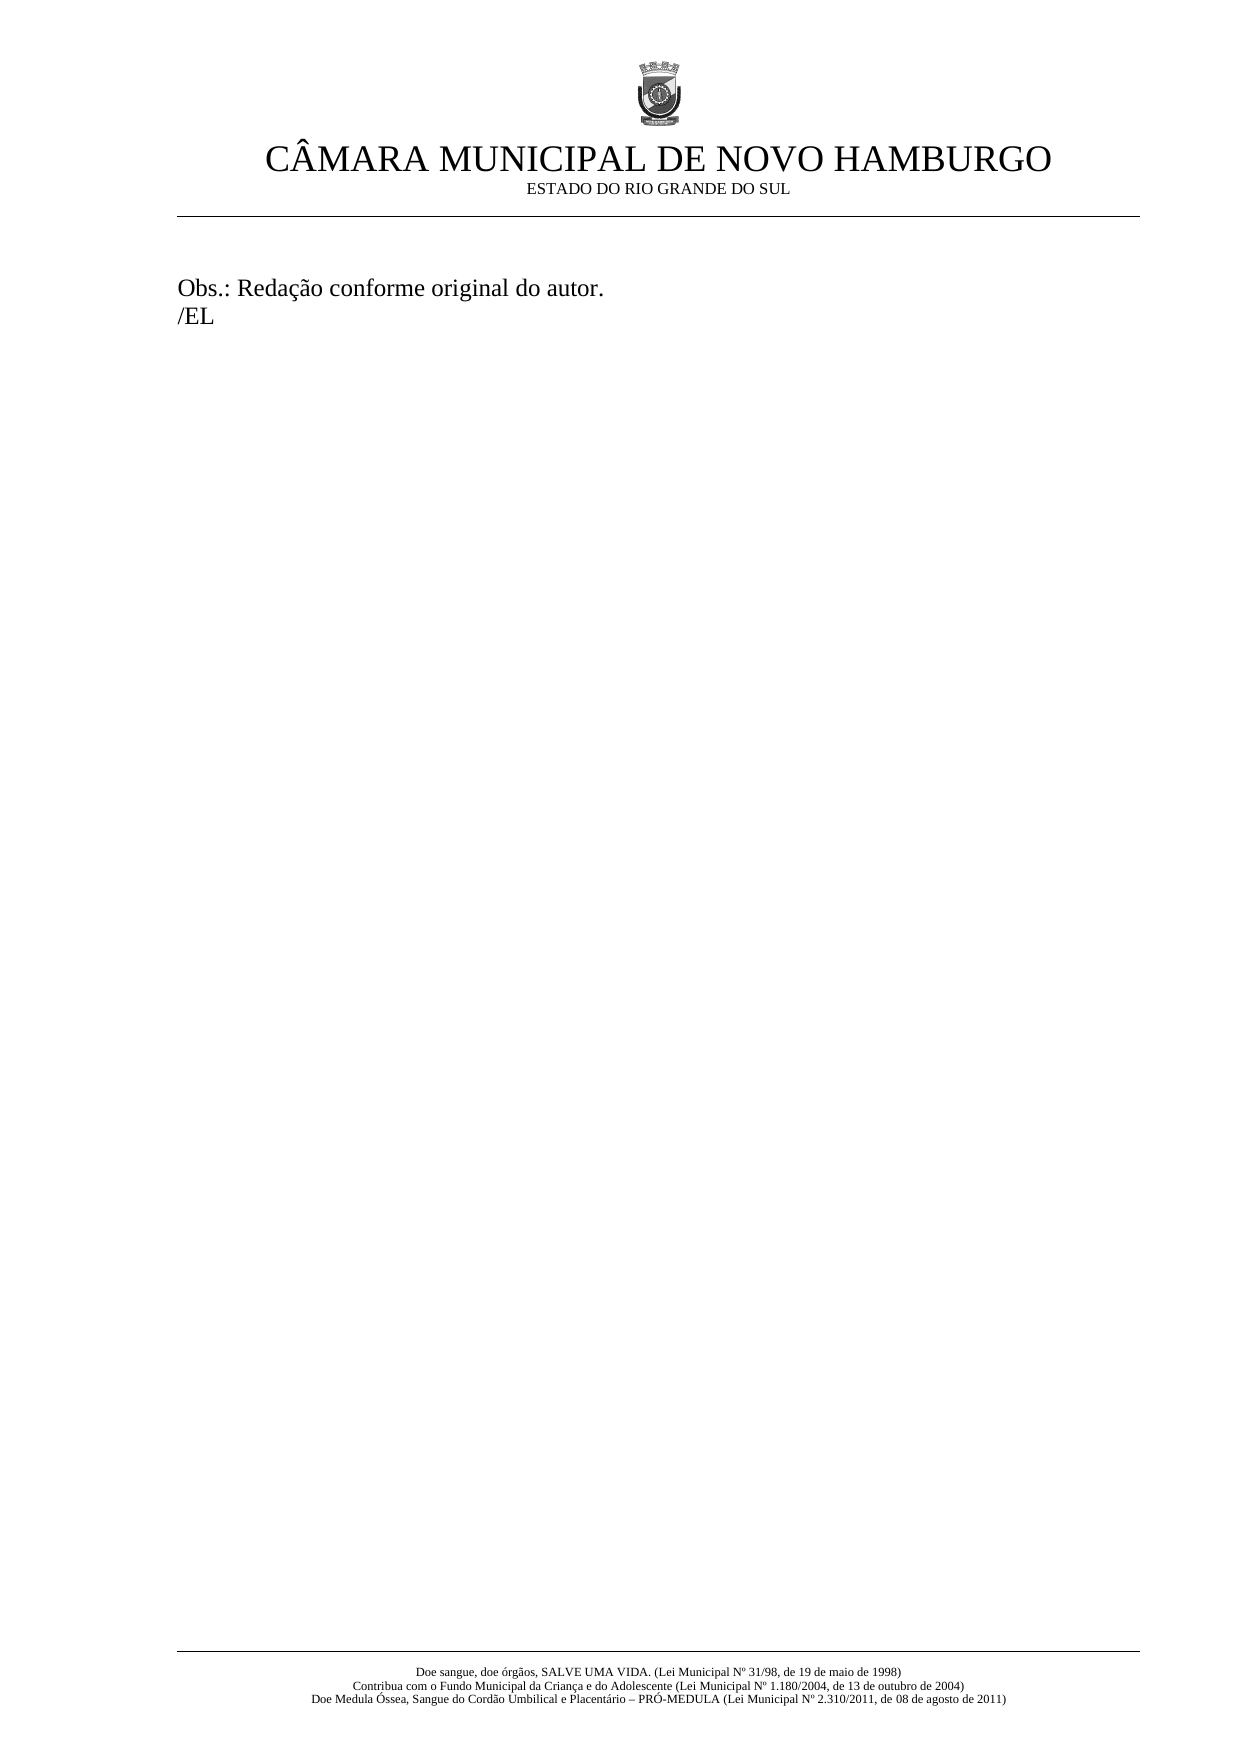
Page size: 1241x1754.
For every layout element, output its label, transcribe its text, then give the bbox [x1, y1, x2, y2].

text Obs.: Redação conforme original do autor. [177, 274, 1140, 302]
text /EL [177, 302, 1140, 330]
